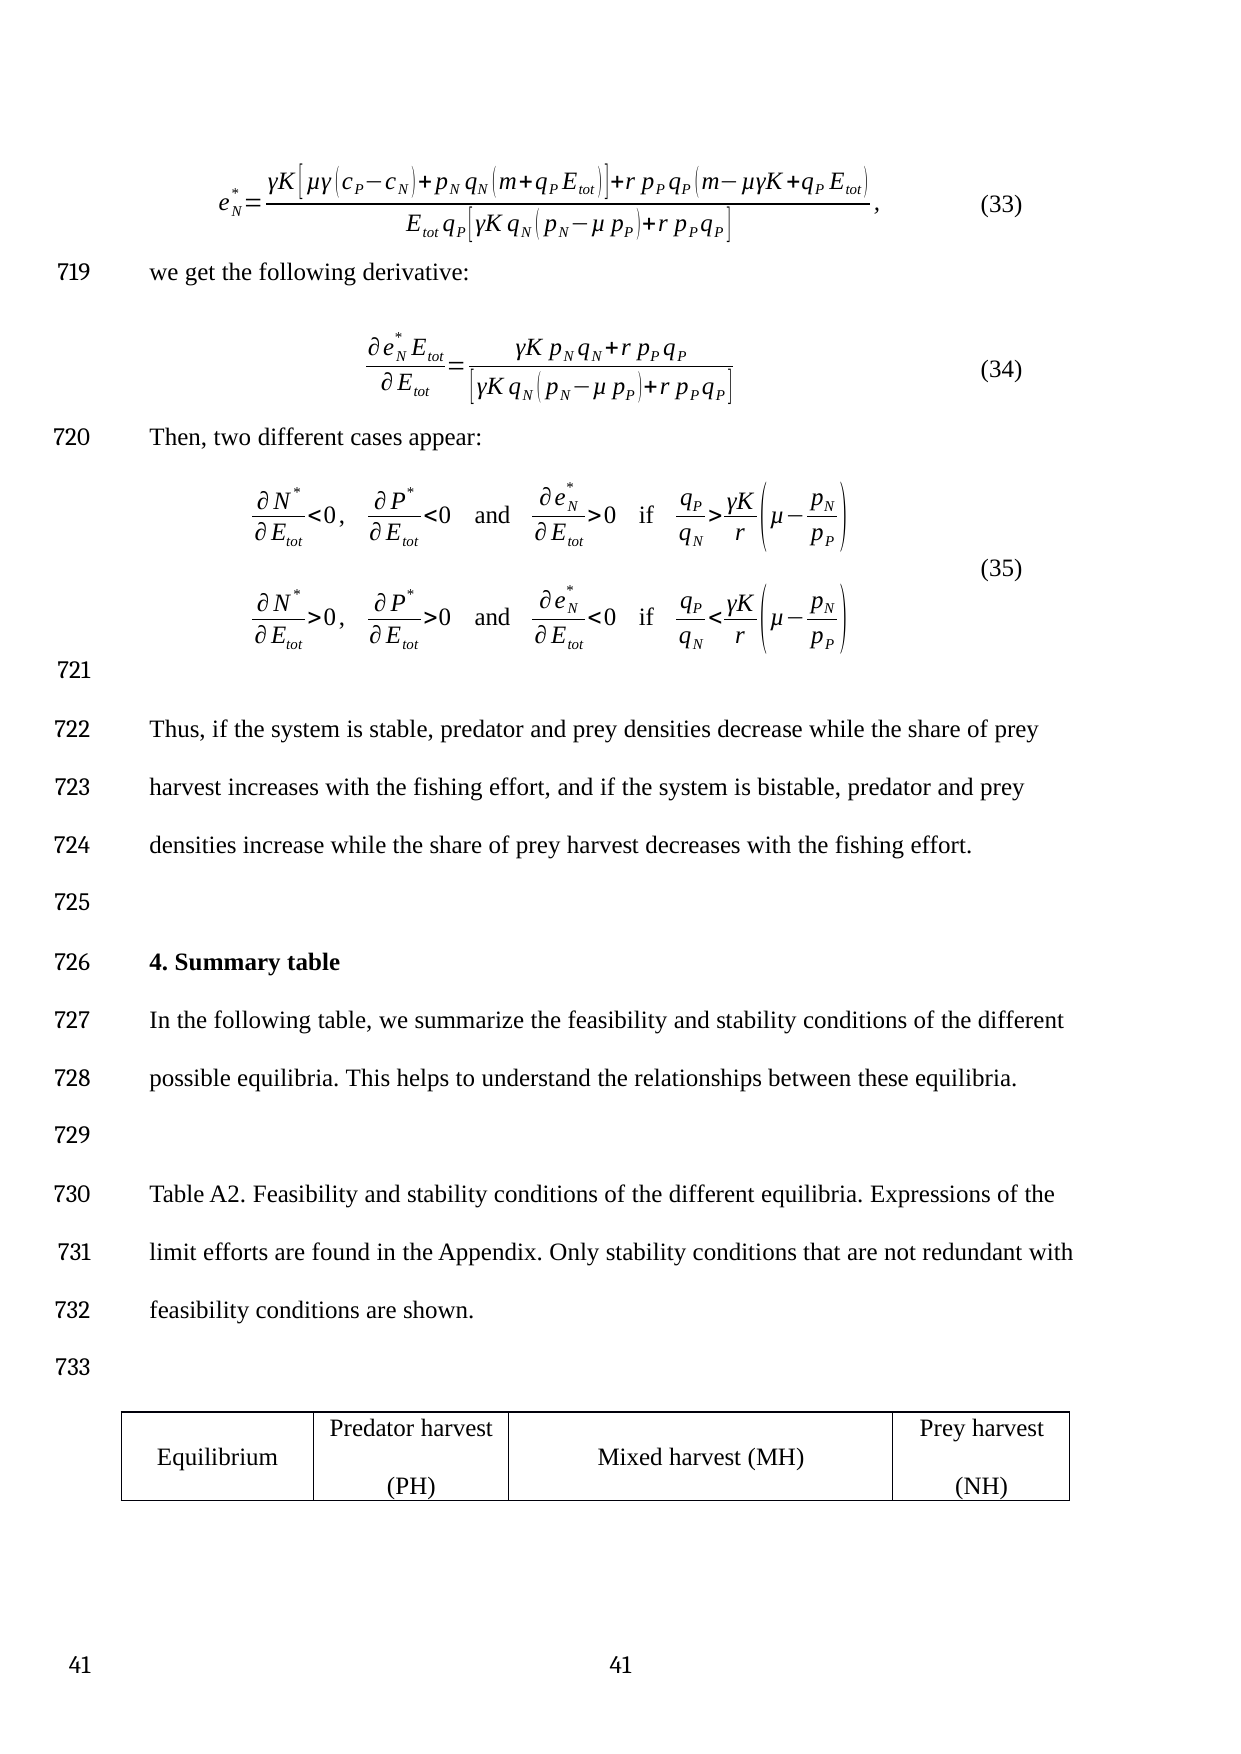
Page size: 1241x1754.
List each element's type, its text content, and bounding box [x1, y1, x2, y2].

text Thus, if the system is stable, predator and prey densities decrease while the share of prey harvest increases with the fishing effort, and if the system is bistable, predator and prey densities increase while the share of prey harvest decreases with the fishing effort. [149, 714, 1091, 859]
text Then, two different cases appear: [149, 422, 1091, 451]
table_header [138, 480, 961, 656]
table_header (35) [961, 480, 1042, 656]
text In the following table, we summarize the feasibility and stability conditions of the different possible equilibria. This helps to understand the relationships between these equilibria. [149, 1004, 1091, 1092]
table_header (34) [961, 315, 1042, 422]
table_header Equilibrium [122, 1413, 313, 1499]
text 4. Summary table [149, 946, 1091, 975]
table_header (33) [961, 150, 1042, 257]
table_header Prey harvest (NH) [893, 1413, 1069, 1499]
table_header Predator harvest (PH) [314, 1413, 508, 1499]
table_header [138, 150, 961, 257]
text we get the following derivative: [149, 257, 1091, 286]
table_header Mixed harvest (MH) [509, 1413, 892, 1499]
table_header [138, 315, 961, 422]
text Table A2. Feasibility and stability conditions of the different equilibria. Expressions of the limit efforts are found in the Appendix. Only stability conditions that are not redundant with feasibility conditions are shown. [149, 1179, 1091, 1324]
